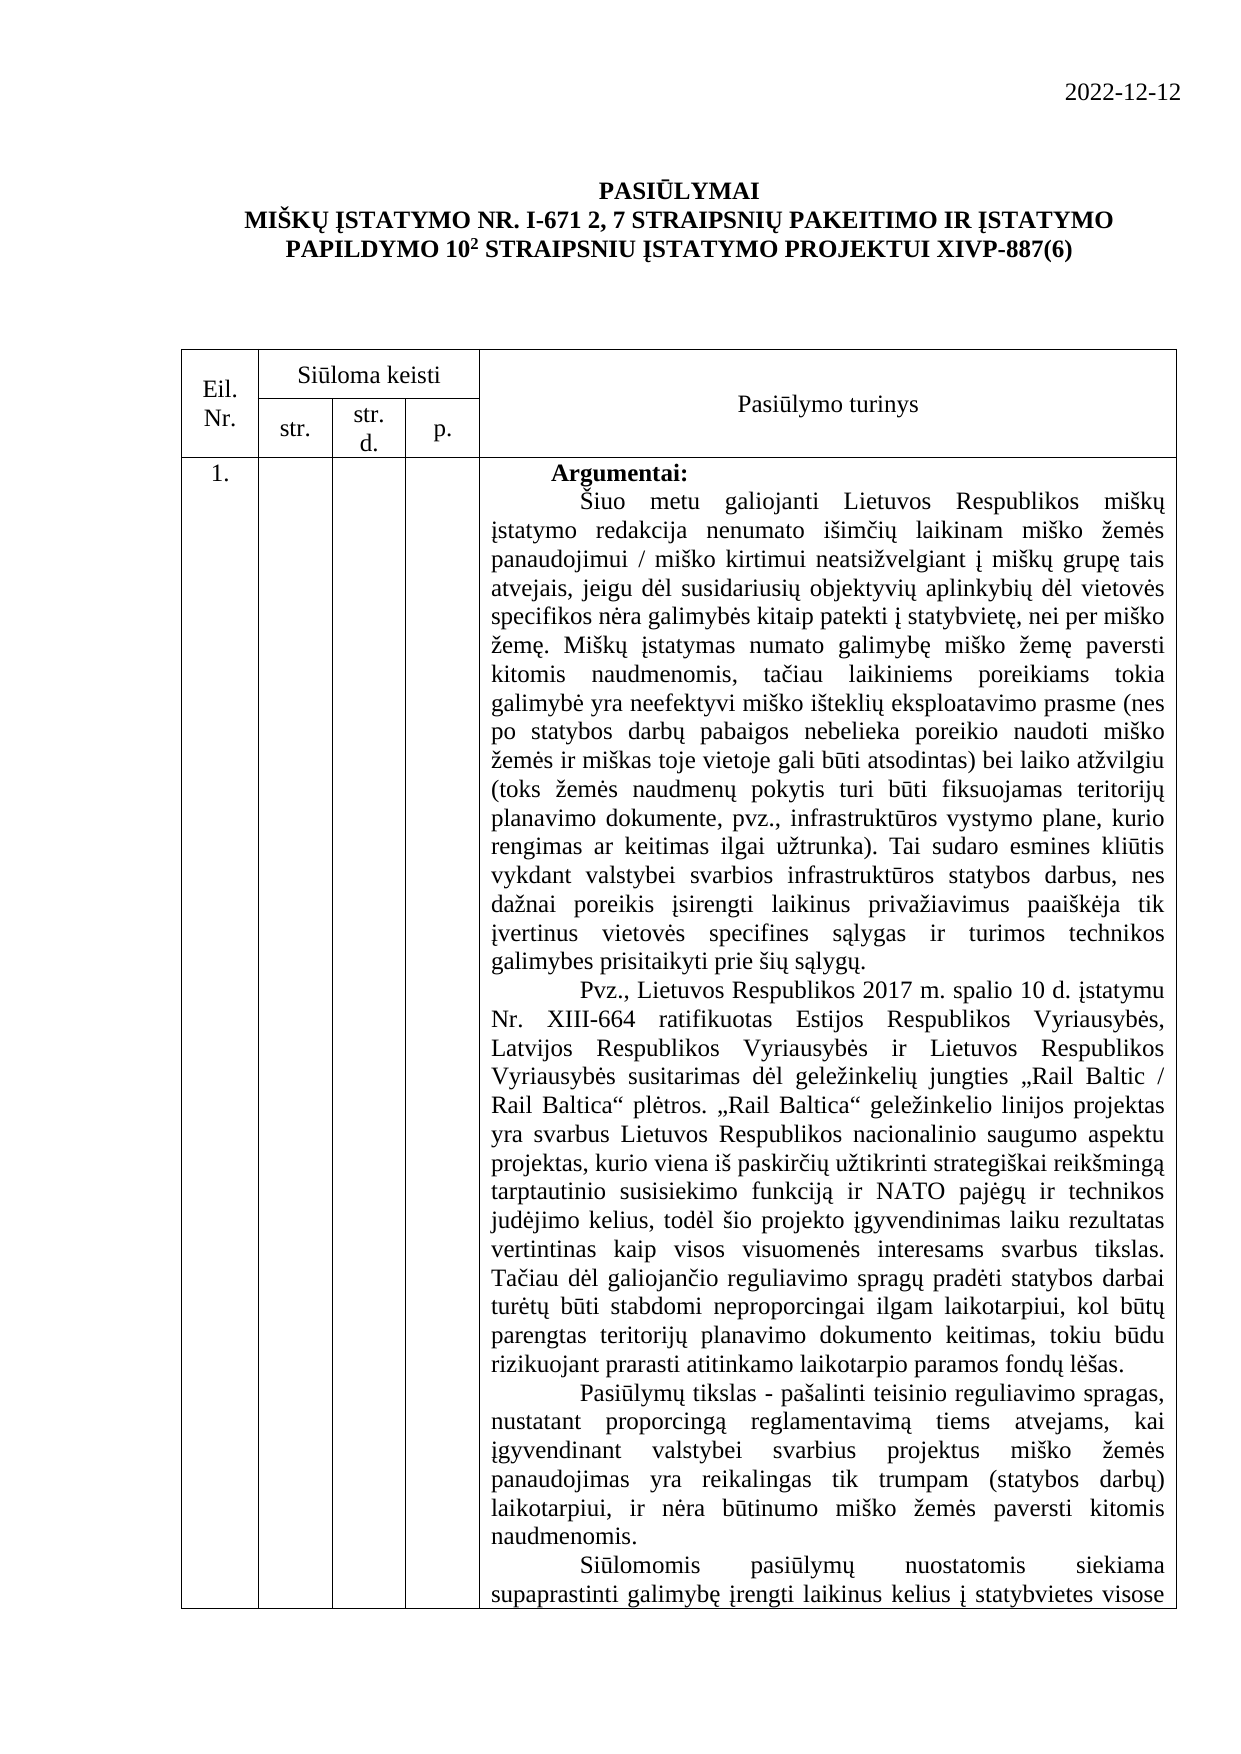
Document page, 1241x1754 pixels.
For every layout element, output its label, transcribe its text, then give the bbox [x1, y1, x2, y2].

text 2022-12-12 [177, 77, 1181, 106]
table_cell str. d. [333, 399, 405, 457]
table_cell 1. [182, 458, 258, 1608]
table_cell str. [259, 399, 332, 457]
table_header Pasiūlymo turinys [480, 350, 1176, 457]
table_cell p. [406, 399, 479, 457]
table_cell [333, 458, 405, 1608]
table_header Eil. Nr. [182, 350, 258, 457]
text PASIŪLYMAI [177, 176, 1181, 205]
text MIŠKŲ ĮSTATYMO NR. I-671 2, 7 STRAIPSNIŲ PAKEITIMO IR ĮSTATYMO PAPILDYMO 102 STRAIPSNIU ĮSTATYMO PROJEKTUI XIVP-887(6) [177, 205, 1181, 263]
table_cell [406, 458, 479, 1608]
table_cell [259, 458, 332, 1608]
table_header Siūloma keisti [259, 350, 479, 398]
table_cell Argumentai: Šiuo metu galiojanti Lietuvos Respublikos miškų įstatymo redakcija nenumato išimčių laikinam miško žemės panaudojimui / miško kirtimui neatsižvelgiant į miškų grupę tais atvejais, jeigu dėl susidariusių objektyvių aplinkybių dėl vietovės specifikos nėra galimybės kitaip patekti į statybvietę, nei per miško žemę. Miškų įstatymas numato galimybę miško žemę paversti kitomis naudmenomis, tačiau laikiniems poreikiams tokia galimybė yra neefektyvi miško išteklių eksploatavimo prasme (nes po statybos darbų pabaigos nebelieka poreikio naudoti miško žemės ir miškas toje vietoje gali būti atsodintas) bei laiko atžvilgiu (toks žemės naudmenų pokytis turi būti fiksuojamas teritorijų planavimo dokumente, pvz., infrastruktūros vystymo plane, kurio rengimas ar keitimas ilgai užtrunka). Tai sudaro esmines kliūtis vykdant valstybei svarbios infrastruktūros statybos darbus, nes dažnai poreikis įsirengti laikinus privažiavimus paaiškėja tik įvertinus vietovės specifines sąlygas ir turimos technikos galimybes prisitaikyti prie šių sąlygų. Pvz., Lietuvos Respublikos 2017 m. spalio 10 d. įstatymu Nr. XIII-664 ratifikuotas Estijos Respublikos Vyriausybės, Latvijos Respublikos Vyriausybės ir Lietuvos Respublikos Vyriausybės susitarimas dėl geležinkelių jungties „Rail Baltic / Rail Baltica“ plėtros. „Rail Baltica“ geležinkelio linijos projektas yra svarbus Lietuvos Respublikos nacionalinio saugumo aspektu projektas, kurio viena iš paskirčių užtikrinti strategiškai reikšmingą tarptautinio susisiekimo funkciją ir NATO pajėgų ir technikos judėjimo kelius, todėl šio projekto įgyvendinimas laiku rezultatas vertintinas kaip visos visuomenės interesams svarbus tikslas. Tačiau dėl galiojančio reguliavimo spragų pradėti statybos darbai turėtų būti stabdomi neproporcingai ilgam laikotarpiui, kol būtų parengtas teritorijų planavimo dokumento keitimas, tokiu būdu rizikuojant prarasti atitinkamo laikotarpio paramos fondų lėšas. Pasiūlymų tikslas - pašalinti teisinio reguliavimo spragas, nustatant proporcingą reglamentavimą tiems atvejams, kai įgyvendinant valstybei svarbius projektus miško žemės panaudojimas yra reikalingas tik trumpam (statybos darbų) laikotarpiui, ir nėra būtinumo miško žemės paversti kitomis naudmenomis. Siūlomomis pasiūlymų nuostatomis siekiama supaprastinti galimybę įrengti laikinus kelius į statybvietes visose [480, 458, 1176, 1608]
